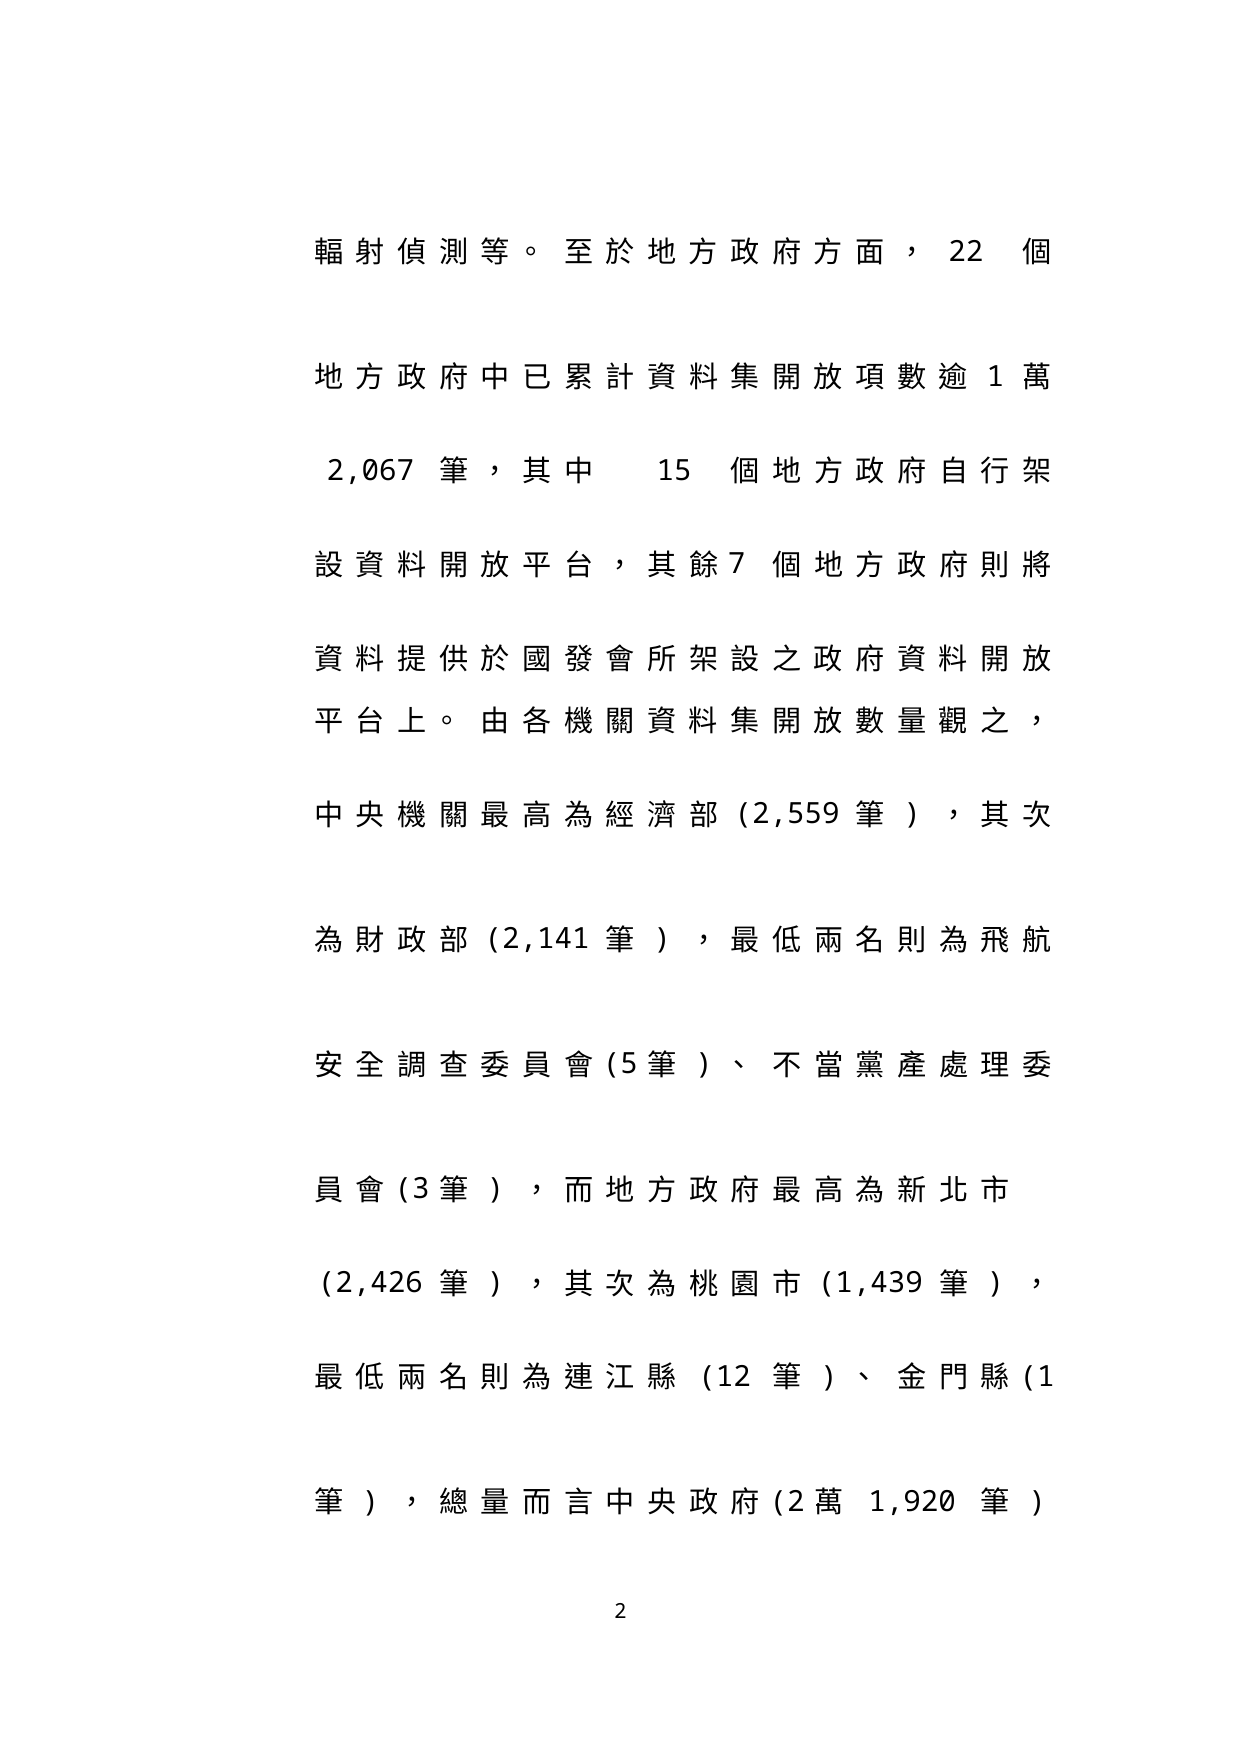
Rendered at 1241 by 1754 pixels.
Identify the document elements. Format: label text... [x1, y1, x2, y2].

text 據國發會提供資料觀之，截至107 年6月底國發會之政府資料開放平台(https://dada.gov.tw)，行政院所屬機關已累計資料集開放項數逾2萬1,920筆，包含多項高應用潛力資料，如氣象觀測資料、空氣品質即時污染指標、旅遊路線、環境輻射偵測等。至於地方政府方面，22 個地方政府中已累計資料集開放項數逾1萬2,067筆，其中 15 個地方政府自行架設資料開放平台，其餘7 個地方政府則將資料提供於國發會所架設之政府資料開放平台上。由各機關資料集開放數量觀之，中央機關最高為經濟部(2,559筆)，其次為財政部(2,141筆)，最低兩名則為飛航安全調查委員會(5筆)、不當黨產處理委員會(3筆)，而地方政府最高為新北市(2,426筆)，其次為桃園市(1,439筆)，最低兩名則為連江縣(12筆)、金門縣(1筆)，總量而言中央政府(2萬1,920筆)資料開放情形較地方政府(1萬2,067筆)多，六都(7,362筆)資料開放情形亦較其他縣市(4,705筆)多；而就資料集已開放項數觀之，直轄市與偏鄉或離島縣市差距大，凸顯中央與地方政府資料開放程度不一，且存有城鄉落差(詳附表4-1及附表4-2)。 [271, 177, 1058, 1552]
